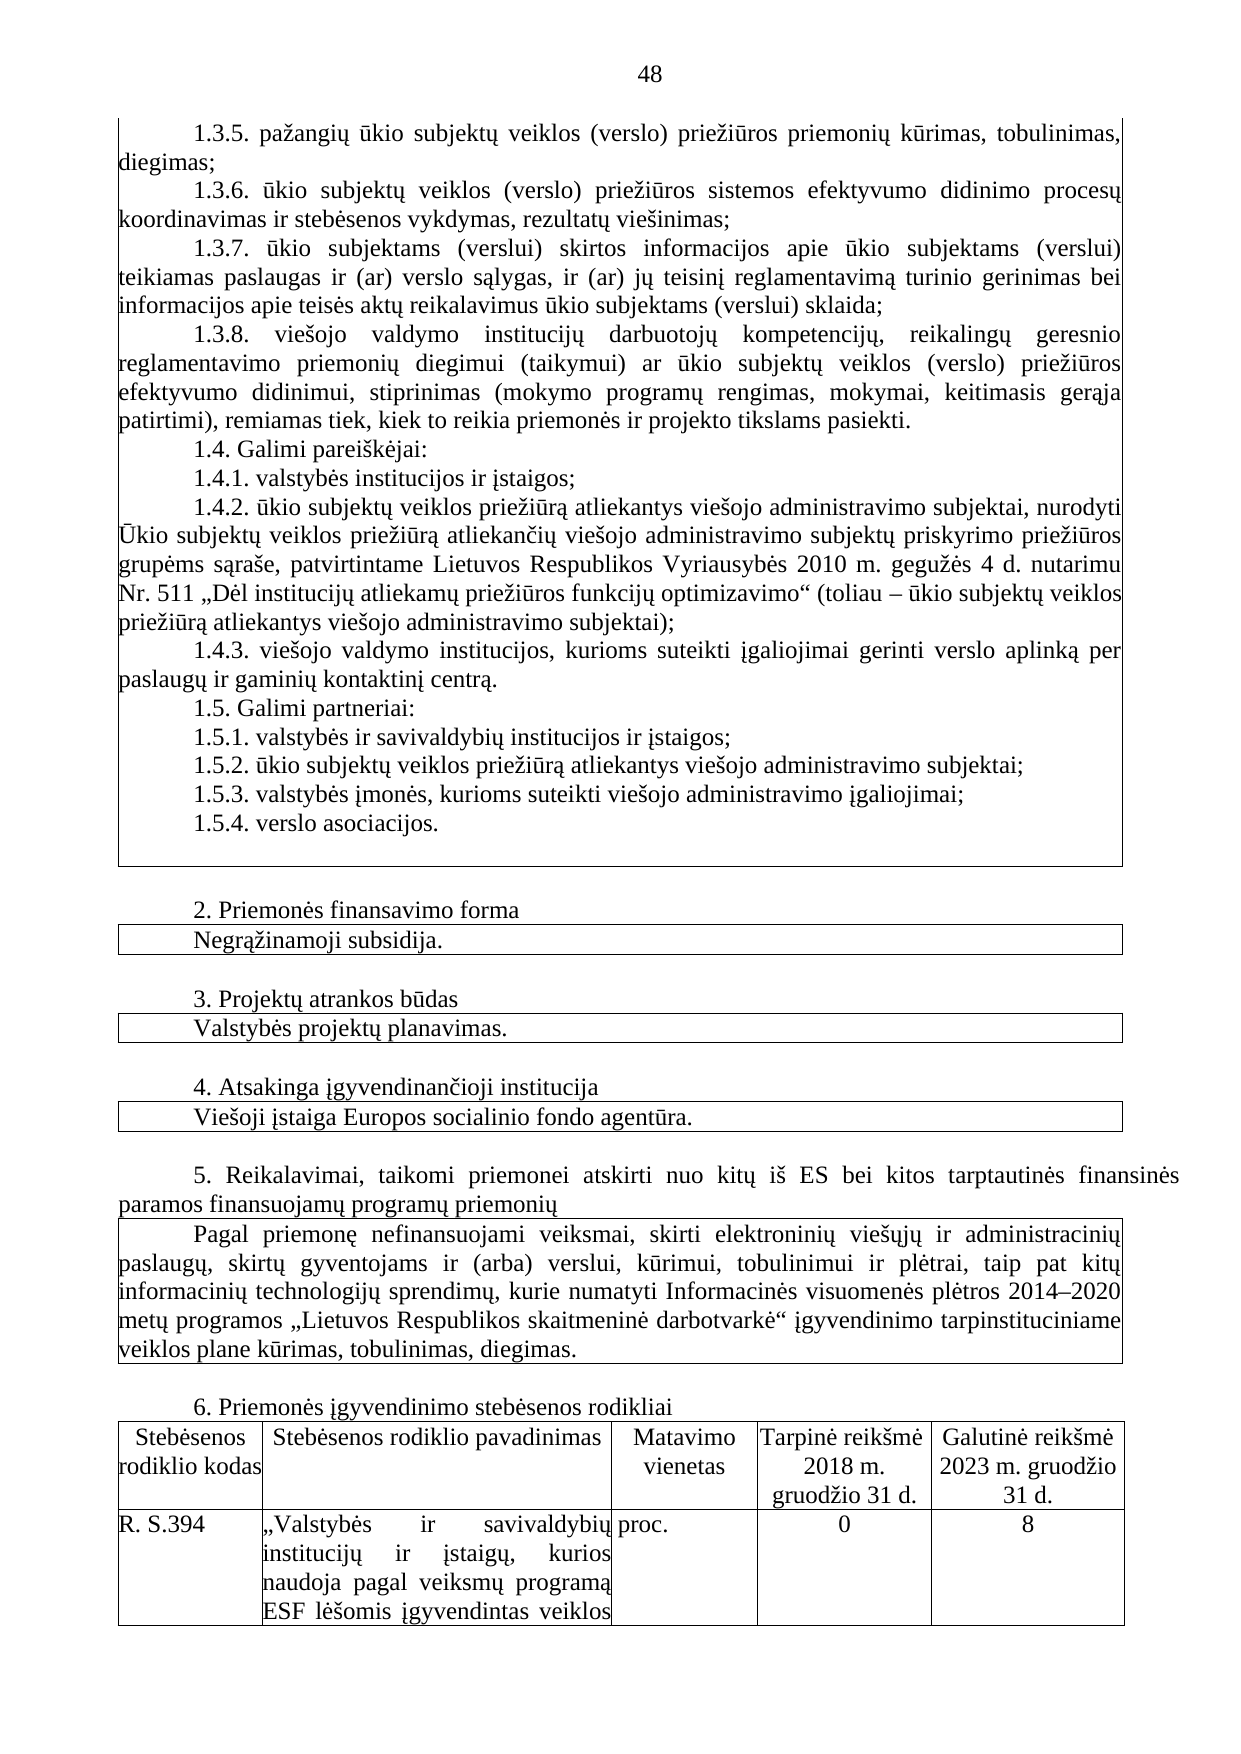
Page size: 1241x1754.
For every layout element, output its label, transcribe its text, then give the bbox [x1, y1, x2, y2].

table_header Negrąžinamoji subsidija. [119, 925, 1122, 954]
table_cell 8 [932, 1510, 1124, 1624]
table_header Pagal priemonę nefinansuojami veiksmai, skirti elektroninių viešųjų ir administracinių paslaugų, skirtų gyventojams ir (arba) verslui, kūrimui, tobulinimui ir plėtrai, taip pat kitų informacinių technologijų sprendimų, kurie numatyti Informacinės visuomenės plėtros 2014–2020 metų programos „Lietuvos Respublikos skaitmeninė darbotvarkė“ įgyvendinimo tarpinstituciniame veiklos plane kūrimas, tobulinimas, diegimas. [119, 1219, 1122, 1363]
table_cell [119, 837, 1122, 866]
text 5. Reikalavimai, taikomi priemonei atskirti nuo kitų iš ES bei kitos tarptautinės finansinės paramos finansuojamų programų priemonių [118, 1160, 1181, 1218]
table_cell 1.3.5. pažangių ūkio subjektų veiklos (verslo) priežiūros priemonių kūrimas, tobulinimas, diegimas; 1.3.6. ūkio subjektų veiklos (verslo) priežiūros sistemos efektyvumo didinimo procesų koordinavimas ir stebėsenos vykdymas, rezultatų viešinimas; 1.3.7. ūkio subjektams (verslui) skirtos informacijos apie ūkio subjektams (verslui) teikiamas paslaugas ir (ar) verslo sąlygas, ir (ar) jų teisinį reglamentavimą turinio gerinimas bei informacijos apie teisės aktų reikalavimus ūkio subjektams (verslui) sklaida; 1.3.8. viešojo valdymo institucijų darbuotojų kompetencijų, reikalingų geresnio reglamentavimo priemonių diegimui (taikymui) ar ūkio subjektų veiklos (verslo) priežiūros efektyvumo didinimui, stiprinimas (mokymo programų rengimas, mokymai, keitimasis gerąja patirtimi), remiamas tiek, kiek to reikia priemonės ir projekto tikslams pasiekti. [119, 118, 1122, 434]
table_header Stebėsenos rodiklio kodas [119, 1422, 262, 1508]
table_header Tarpinė reikšmė 2018 m. gruodžio 31 d. [758, 1422, 931, 1508]
table_header Galutinė reikšmė 2023 m. gruodžio 31 d. [932, 1422, 1124, 1508]
table_header Stebėsenos rodiklio pavadinimas [263, 1422, 611, 1508]
table_header Viešoji įstaiga Europos socialinio fondo agentūra. [119, 1102, 1122, 1131]
text 3. Projektų atrankos būdas [118, 984, 1181, 1012]
table_cell 0 [758, 1510, 931, 1624]
table_cell „Valstybės ir savivaldybių institucijų ir įstaigų, kurios naudoja pagal veiksmų programą ESF lėšomis įgyvendintas veiklos [263, 1510, 611, 1624]
table_header Valstybės projektų planavimas. [119, 1014, 1122, 1042]
table_cell proc. [612, 1510, 757, 1624]
table_cell R. S.394 [119, 1510, 262, 1624]
table_header Matavimo vienetas [612, 1422, 757, 1508]
text 6. Priemonės įgyvendinimo stebėsenos rodikliai [118, 1392, 1181, 1421]
text 2. Priemonės finansavimo forma [118, 895, 1181, 924]
text 4. Atsakinga įgyvendinančioji institucija [118, 1072, 1181, 1101]
table_cell 1.4. Galimi pareiškėjai: 1.4.1. valstybės institucijos ir įstaigos; 1.4.2. ūkio subjektų veiklos priežiūrą atliekantys viešojo administravimo subjektai, nurodyti Ūkio subjektų veiklos priežiūrą atliekančių viešojo administravimo subjektų priskyrimo priežiūros grupėms sąraše, patvirtintame Lietuvos Respublikos Vyriausybės 2010 m. gegužės 4 d. nutarimu Nr. 511 „Dėl institucijų atliekamų priežiūros funkcijų optimizavimo“ (toliau – ūkio subjektų veiklos priežiūrą atliekantys viešojo administravimo subjektai); 1.4.3. viešojo valdymo institucijos, kurioms suteikti įgaliojimai gerinti verslo aplinką per paslaugų ir gaminių kontaktinį centrą. 1.5. Galimi partneriai: 1.5.1. valstybės ir savivaldybių institucijos ir įstaigos; 1.5.2. ūkio subjektų veiklos priežiūrą atliekantys viešojo administravimo subjektai; 1.5.3. valstybės įmonės, kurioms suteikti viešojo administravimo įgaliojimai; 1.5.4. verslo asociacijos. [119, 434, 1122, 837]
